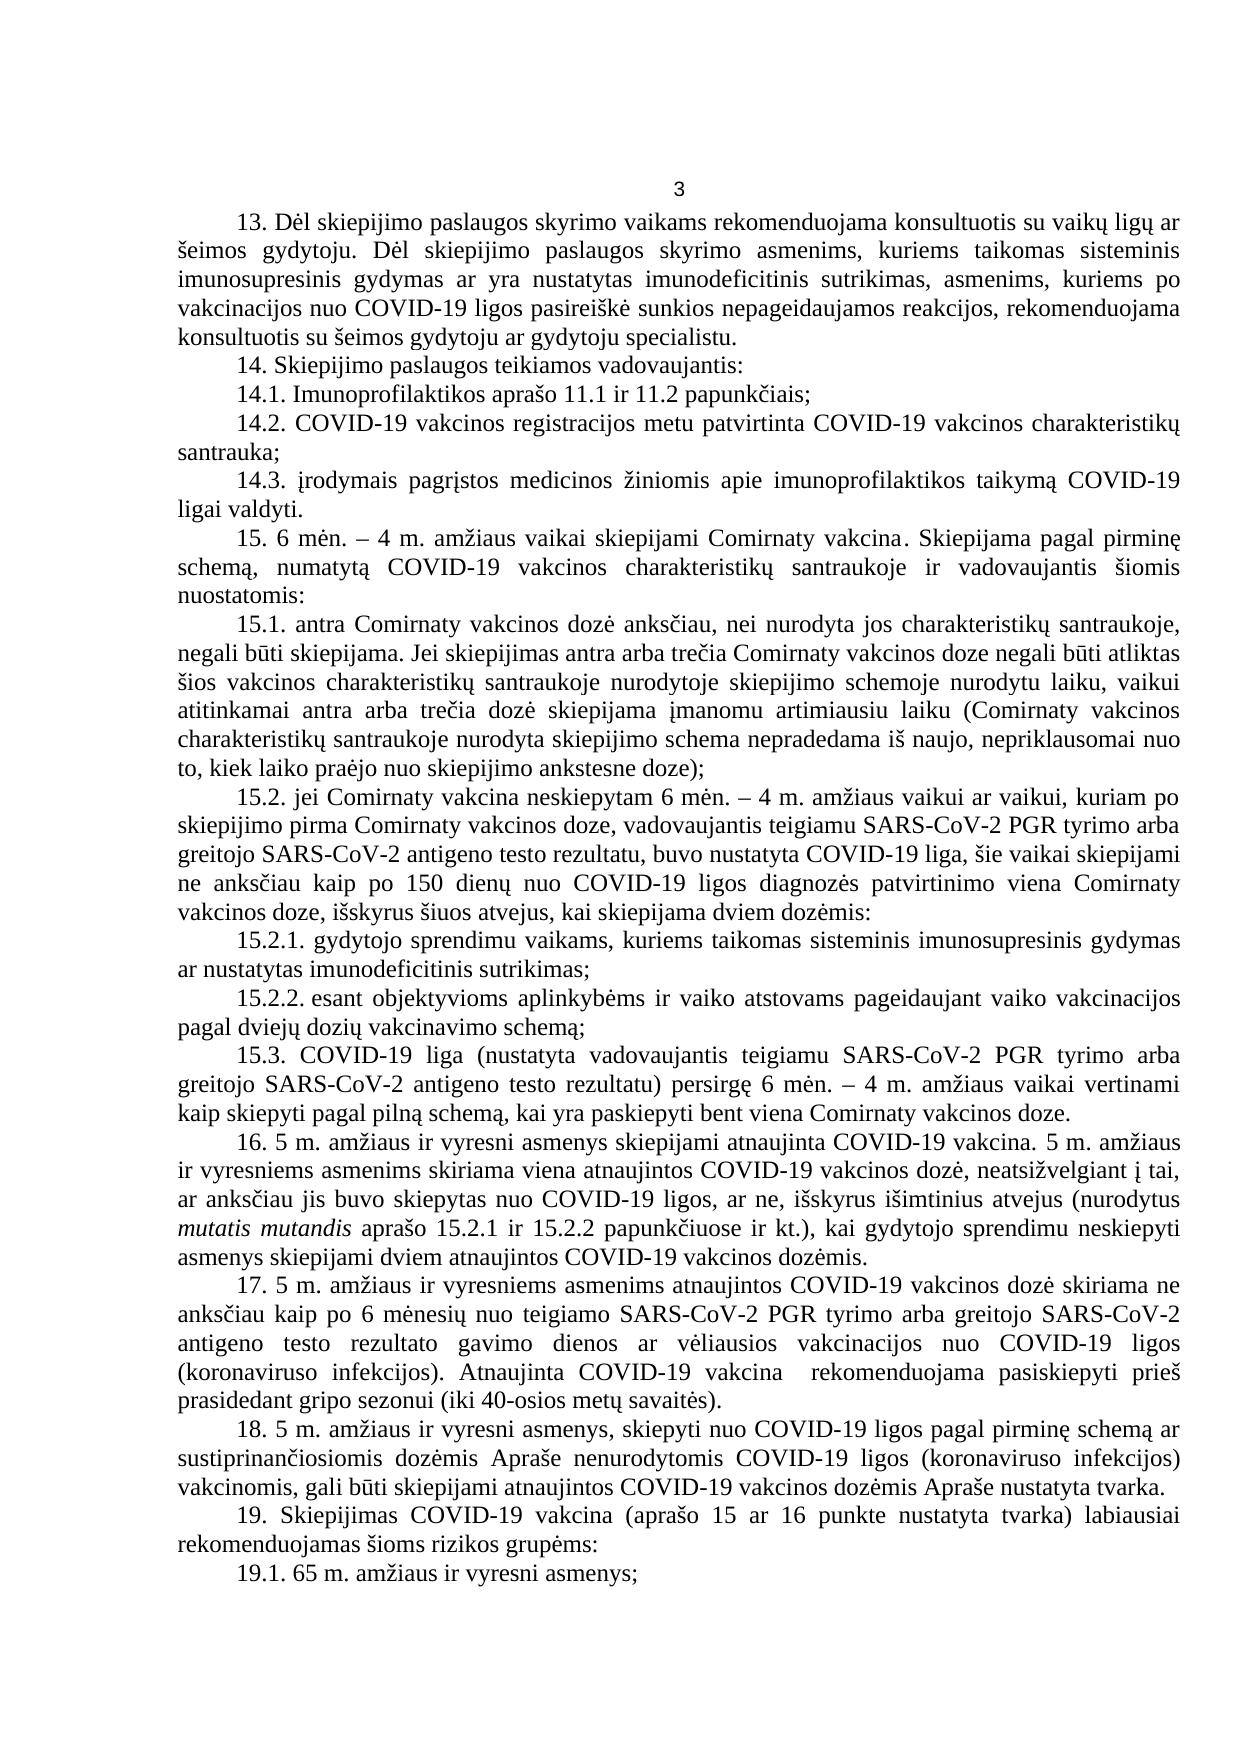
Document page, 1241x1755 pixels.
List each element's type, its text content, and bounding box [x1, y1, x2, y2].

text 14. Skiepijimo paslaugos teikiamos vadovaujantis: [177, 350, 1181, 379]
text 15. 6 mėn. – 4 m. amžiaus vaikai skiepijami Comirnaty vakcina. Skiepijama pagal pirminę schemą, numatytą COVID-19 vakcinos charakteristikų santraukoje ir vadovaujantis šiomis nuostatomis: [177, 523, 1181, 609]
text 18. 5 m. amžiaus ir vyresni asmenys, skiepyti nuo COVID-19 ligos pagal pirminę schemą ar sustiprinančiosiomis dozėmis Apraše nenurodytomis COVID-19 ligos (koronaviruso infekcijos) vakcinomis, gali būti skiepijami atnaujintos COVID-19 vakcinos dozėmis Apraše nustatyta tvarka. [177, 1414, 1181, 1500]
text 19. Skiepijimas COVID-19 vakcina (aprašo 15 ar 16 punkte nustatyta tvarka) labiausiai rekomenduojamas šioms rizikos grupėms: [177, 1500, 1181, 1558]
text 15.2. jei Comirnaty vakcina neskiepytam 6 mėn. – 4 m. amžiaus vaikui ar vaikui, kuriam po skiepijimo pirma Comirnaty vakcinos doze, vadovaujantis teigiamu SARS-CoV-2 PGR tyrimo arba greitojo SARS-CoV-2 antigeno testo rezultatu, buvo nustatyta COVID-19 liga, šie vaikai skiepijami ne anksčiau kaip po 150 dienų nuo COVID-19 ligos diagnozės patvirtinimo viena Comirnaty vakcinos doze, išskyrus šiuos atvejus, kai skiepijama dviem dozėmis: [177, 782, 1181, 925]
text 14.1. Imunoprofilaktikos aprašo 11.1 ir 11.2 papunkčiais; [177, 379, 1181, 408]
text 15.3. COVID-19 liga (nustatyta vadovaujantis teigiamu SARS-CoV-2 PGR tyrimo arba greitojo SARS-CoV-2 antigeno testo rezultatu) persirgę 6 mėn. – 4 m. amžiaus vaikai vertinami kaip skiepyti pagal pilną schemą, kai yra paskiepyti bent viena Comirnaty vakcinos doze. [177, 1040, 1181, 1127]
text 19.1. 65 m. amžiaus ir vyresni asmenys; [177, 1558, 1181, 1587]
text 15.2.2. esant objektyvioms aplinkybėms ir vaiko atstovams pageidaujant vaiko vakcinacijos pagal dviejų dozių vakcinavimo schemą; [177, 983, 1181, 1040]
text 16. 5 m. amžiaus ir vyresni asmenys skiepijami atnaujinta COVID-19 vakcina. 5 m. amžiaus ir vyresniems asmenims skiriama viena atnaujintos COVID-19 vakcinos dozė, neatsižvelgiant į tai, ar anksčiau jis buvo skiepytas nuo COVID-19 ligos, ar ne, išskyrus išimtinius atvejus (nurodytus mutatis mutandis aprašo 15.2.1 ir 15.2.2 papunkčiuose ir kt.), kai gydytojo sprendimu neskiepyti asmenys skiepijami dviem atnaujintos COVID-19 vakcinos dozėmis. [177, 1127, 1181, 1270]
text 13. Dėl skiepijimo paslaugos skyrimo vaikams rekomenduojama konsultuotis su vaikų ligų ar šeimos gydytoju. Dėl skiepijimo paslaugos skyrimo asmenims, kuriems taikomas sisteminis imunosupresinis gydymas ar yra nustatytas imunodeficitinis sutrikimas, asmenims, kuriems po vakcinacijos nuo COVID-19 ligos pasireiškė sunkios nepageidaujamos reakcijos, rekomenduojama konsultuotis su šeimos gydytoju ar gydytoju specialistu. [177, 207, 1181, 350]
text 14.2. COVID-19 vakcinos registracijos metu patvirtinta COVID-19 vakcinos charakteristikų santrauka; [177, 408, 1181, 465]
text 17. 5 m. amžiaus ir vyresniems asmenims atnaujintos COVID-19 vakcinos dozė skiriama ne anksčiau kaip po 6 mėnesių nuo teigiamo SARS-CoV-2 PGR tyrimo arba greitojo SARS-CoV-2 antigeno testo rezultato gavimo dienos ar vėliausios vakcinacijos nuo COVID-19 ligos (koronaviruso infekcijos). Atnaujinta COVID-19 vakcina rekomenduojama pasiskiepyti prieš prasidedant gripo sezonui (iki 40-osios metų savaitės). [177, 1270, 1181, 1414]
text 14.3. įrodymais pagrįstos medicinos žiniomis apie imunoprofilaktikos taikymą COVID-19 ligai valdyti. [177, 465, 1181, 523]
text 15.1. antra Comirnaty vakcinos dozė anksčiau, nei nurodyta jos charakteristikų santraukoje, negali būti skiepijama. Jei skiepijimas antra arba trečia Comirnaty vakcinos doze negali būti atliktas šios vakcinos charakteristikų santraukoje nurodytoje skiepijimo schemoje nurodytu laiku, vaikui atitinkamai antra arba trečia dozė skiepijama įmanomu artimiausiu laiku (Comirnaty vakcinos charakteristikų santraukoje nurodyta skiepijimo schema nepradedama iš naujo, nepriklausomai nuo to, kiek laiko praėjo nuo skiepijimo ankstesne doze); [177, 609, 1181, 782]
text 15.2.1. gydytojo sprendimu vaikams, kuriems taikomas sisteminis imunosupresinis gydymas ar nustatytas imunodeficitinis sutrikimas; [177, 925, 1181, 983]
